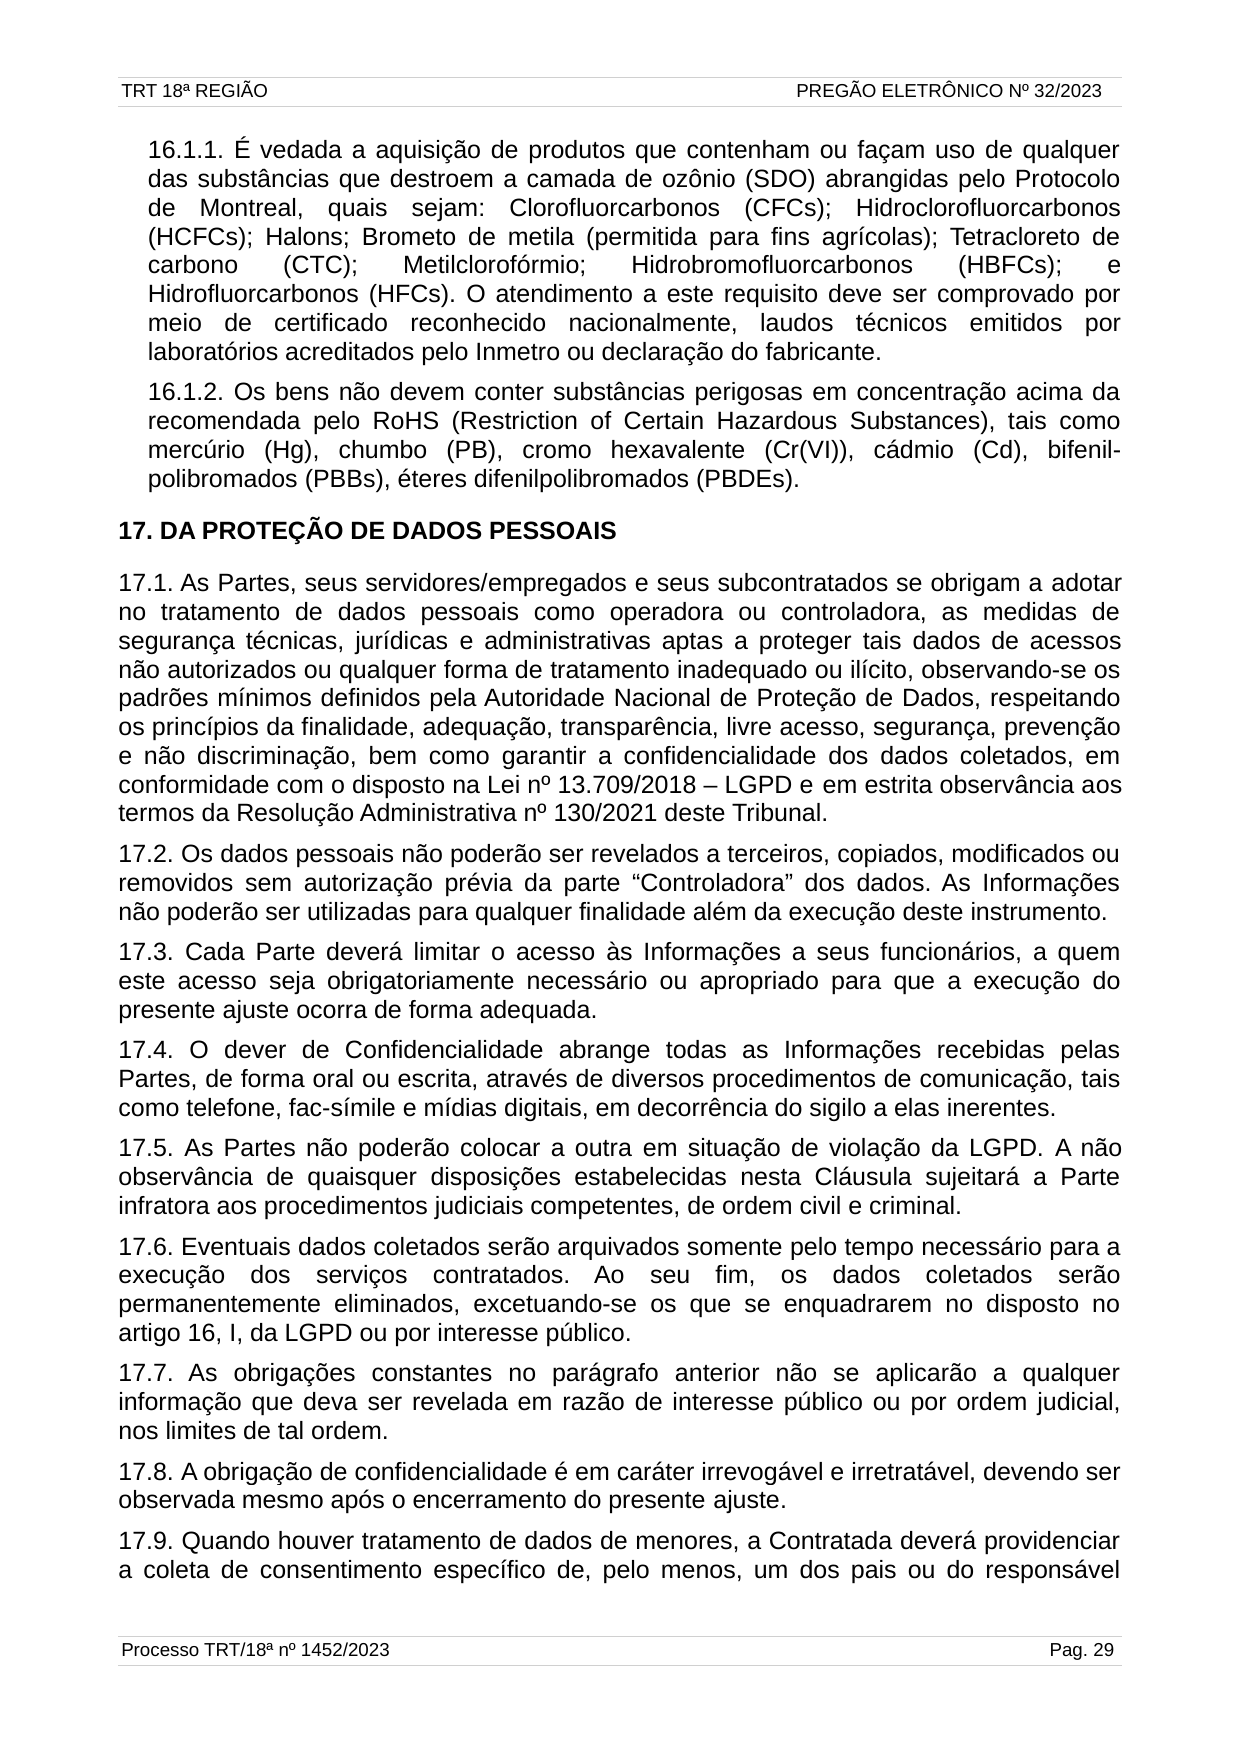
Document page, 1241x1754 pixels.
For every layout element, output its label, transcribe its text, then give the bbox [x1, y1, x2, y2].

text 17.6. Eventuais dados coletados serão arquivados somente pelo tempo necessário para a execução dos serviços contratados. Ao seu fim, os dados coletados serão permanentemente eliminados, excetuando-se os que se enquadrarem no disposto no artigo 16, I, da LGPD ou por interesse público. [118, 1232, 1122, 1347]
text 16.1.2. Os bens não devem conter substâncias perigosas em concentração acima da recomendada pelo RoHS (Restriction of Certain Hazardous Substances), tais como mercúrio (Hg), chumbo (PB), cromo hexavalente (Cr(VI)), cádmio (Cd), bifenil-polibromados (PBBs), éteres difenilpolibromados (PBDEs). [148, 377, 1122, 492]
text 17. DA PROTEÇÃO DE DADOS PESSOAIS [118, 516, 1122, 545]
text 17.4. O dever de Confidencialidade abrange todas as Informações recebidas pelas Partes, de forma oral ou escrita, através de diversos procedimentos de comunicação, tais como telefone, fac-símile e mídias digitais, em decorrência do sigilo a elas inerentes. [118, 1035, 1122, 1122]
text 17.9. Quando houver tratamento de dados de menores, a Contratada deverá providenciar a coleta de consentimento específico de, pelo menos, um dos pais ou do responsável [118, 1526, 1122, 1583]
text 17.1. As Partes, seus servidores/empregados e seus subcontratados se obrigam a adotar no tratamento de dados pessoais como operadora ou controladora, as medidas de segurança técnicas, jurídicas e administrativas aptas a proteger tais dados de acessos não autorizados ou qualquer forma de tratamento inadequado ou ilícito, observando-se os padrões mínimos definidos pela Autoridade Nacional de Proteção de Dados, respeitando os princípios da finalidade, adequação, transparência, livre acesso, segurança, prevenção e não discriminação, bem como garantir a confidencialidade dos dados coletados, em conformidade com o disposto na Lei nº 13.709/2018 – LGPD e em estrita observância aos termos da Resolução Administrativa nº 130/2021 deste Tribunal. [118, 568, 1122, 827]
text 17.7. As obrigações constantes no parágrafo anterior não se aplicarão a qualquer informação que deva ser revelada em razão de interesse público ou por ordem judicial, nos limites de tal ordem. [118, 1358, 1122, 1445]
text 17.3. Cada Parte deverá limitar o acesso às Informações a seus funcionários, a quem este acesso seja obrigatoriamente necessário ou apropriado para que a execução do presente ajuste ocorra de forma adequada. [118, 937, 1122, 1023]
text 17.5. As Partes não poderão colocar a outra em situação de violação da LGPD. A não observância de quaisquer disposições estabelecidas nesta Cláusula sujeitará a Parte infratora aos procedimentos judiciais competentes, de ordem civil e criminal. [118, 1133, 1122, 1220]
text 17.8. A obrigação de confidencialidade é em caráter irrevogável e irretratável, devendo ser observada mesmo após o encerramento do presente ajuste. [118, 1457, 1122, 1514]
text 16.1.1. É vedada a aquisição de produtos que contenham ou façam uso de qualquer das substâncias que destroem a camada de ozônio (SDO) abrangidas pelo Protocolo de Montreal, quais sejam: Clorofluorcarbonos (CFCs); Hidroclorofluorcarbonos (HCFCs); Halons; Brometo de metila (permitida para fins agrícolas); Tetracloreto de carbono (CTC); Metilclorofórmio; Hidrobromofluorcarbonos (HBFCs); e Hidrofluorcarbonos (HFCs). O atendimento a este requisito deve ser comprovado por meio de certificado reconhecido nacionalmente, laudos técnicos emitidos por laboratórios acreditados pelo Inmetro ou declaração do fabricante. [148, 136, 1122, 366]
text 17.2. Os dados pessoais não poderão ser revelados a terceiros, copiados, modificados ou removidos sem autorização prévia da parte “Controladora” dos dados. As Informações não poderão ser utilizadas para qualquer finalidade além da execução deste instrumento. [118, 839, 1122, 925]
